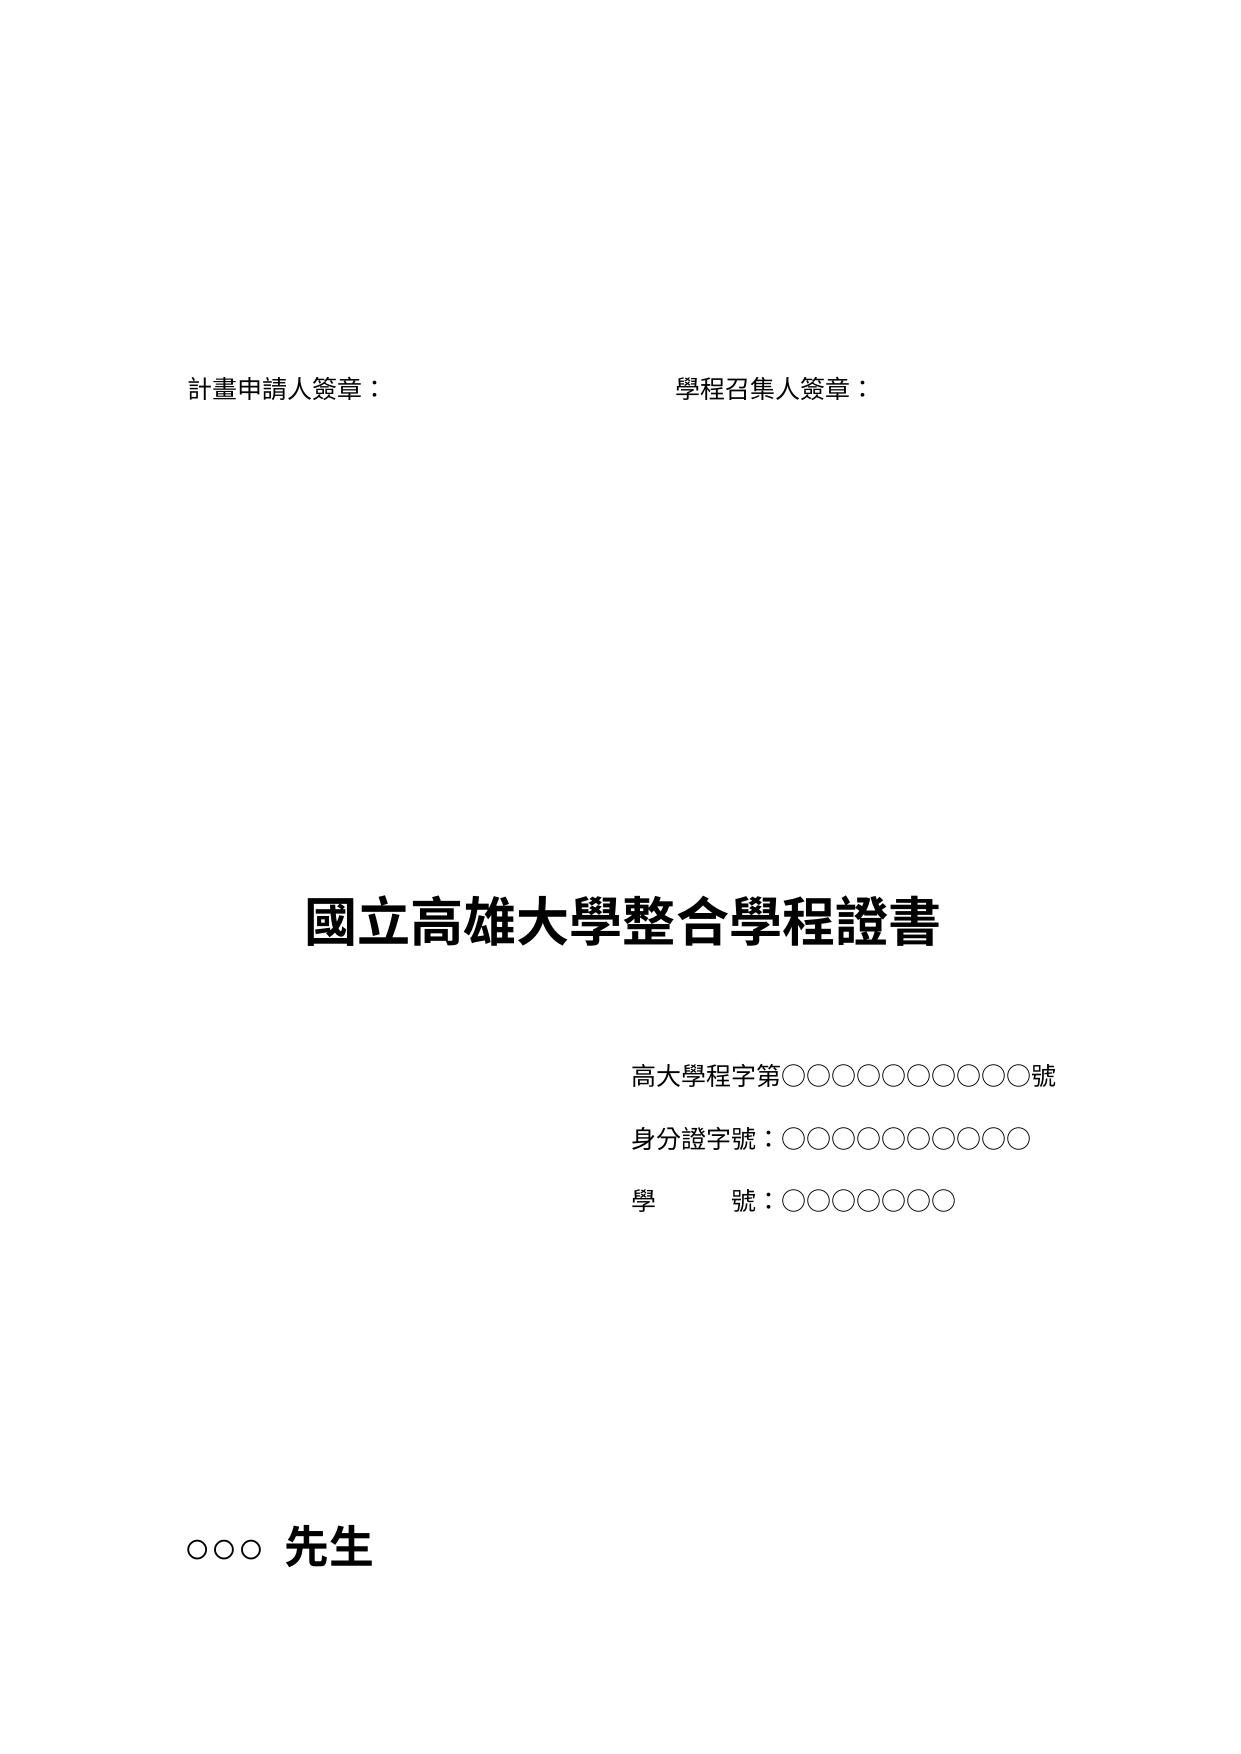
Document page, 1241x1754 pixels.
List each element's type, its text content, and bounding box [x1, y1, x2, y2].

table_cell ○○○ 先生 [172, 1471, 1073, 1596]
table_cell [172, 1033, 619, 1408]
text 計畫申請人簽章： 學程召集人簽章： [187, 346, 1053, 408]
table_header 國立高雄大學整合學程證書 [172, 846, 1073, 971]
table_cell 高大學程字第○○○○○○○○○○號 身分證字號：○○○○○○○○○○ 學 號：○○○○○○○ [620, 1033, 1073, 1408]
table_cell [172, 971, 1073, 1033]
table_cell [172, 1408, 1073, 1471]
